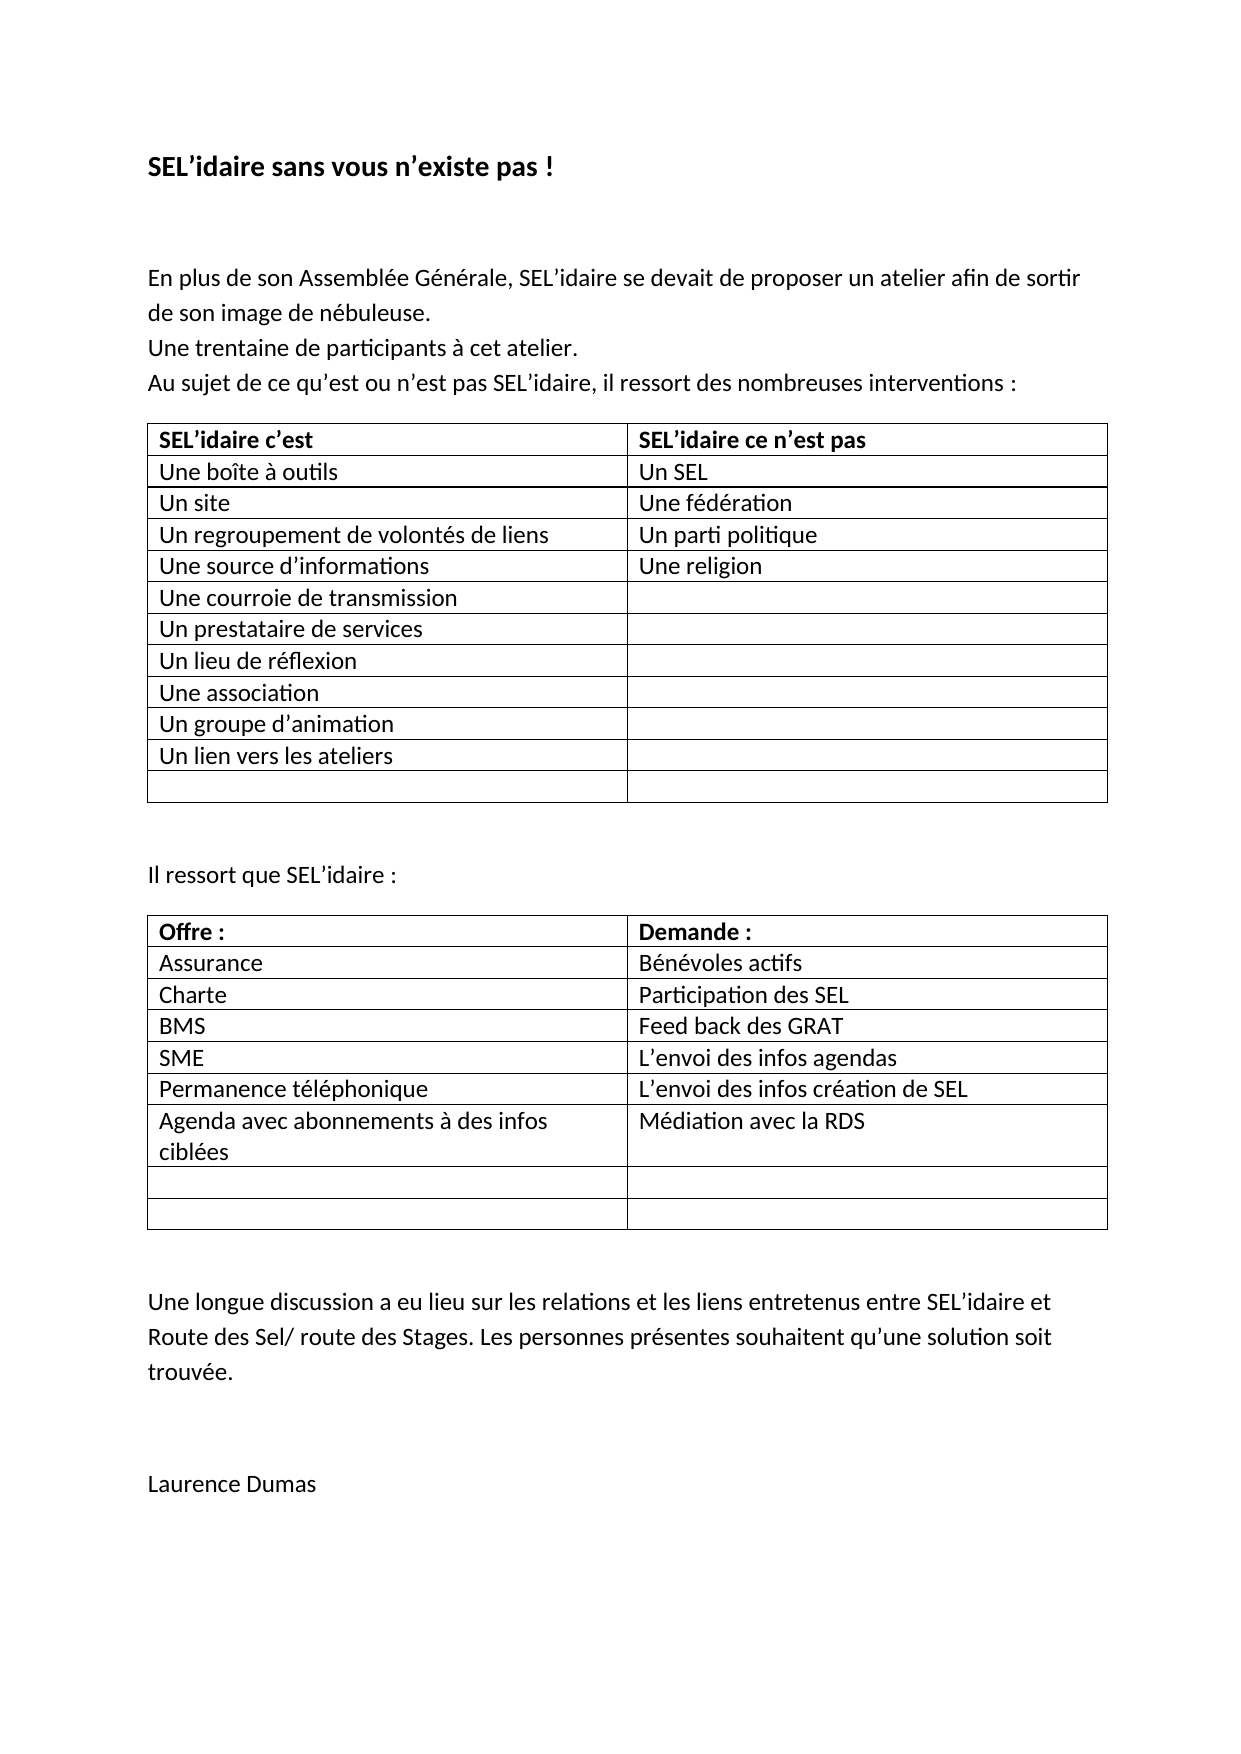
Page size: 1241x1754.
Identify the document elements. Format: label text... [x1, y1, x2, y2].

table_cell Feed back des GRAT [628, 1010, 1107, 1041]
table_cell Un SEL [628, 456, 1107, 486]
text Il ressort que SEL’idaire : [148, 859, 1093, 889]
table_cell Une fédération [628, 488, 1107, 518]
table_cell Bénévoles actifs [628, 947, 1107, 978]
table_cell SME [148, 1042, 627, 1072]
table_cell [148, 1199, 627, 1229]
table_cell Agenda avec abonnements à des infos ciblées [148, 1105, 627, 1166]
table_cell Médiation avec la RDS [628, 1105, 1107, 1166]
table_cell Un prestataire de services [148, 614, 627, 644]
table_header Offre : [148, 916, 627, 946]
table_cell [628, 771, 1107, 802]
table_header SEL’idaire ce n’est pas [628, 424, 1107, 455]
table_header SEL’idaire c’est [148, 424, 627, 455]
table_cell [148, 771, 627, 802]
table_cell Participation des SEL [628, 979, 1107, 1009]
table_cell [628, 1199, 1107, 1229]
table_cell Une courroie de transmission [148, 582, 627, 613]
table_cell [628, 1167, 1107, 1198]
table_cell Un lieu de réflexion [148, 645, 627, 676]
table_cell Une religion [628, 551, 1107, 581]
table_cell [628, 740, 1107, 770]
table_cell [628, 582, 1107, 613]
text SEL’idaire sans vous n’existe pas ! [148, 148, 1093, 183]
table_cell Une source d’informations [148, 551, 627, 581]
table_cell Une association [148, 677, 627, 707]
table_cell L’envoi des infos agendas [628, 1042, 1107, 1072]
text En plus de son Assemblée Générale, SEL’idaire se devait de proposer un atelier afin de sortir de son image de nébuleuse. Une trentaine de participants à cet atelier. Au sujet de ce qu’est ou n’est pas SEL’idaire, il ressort des nombreuses interventions : [148, 262, 1093, 398]
table_cell Assurance [148, 947, 627, 978]
table_cell Charte [148, 979, 627, 1009]
table_cell Un regroupement de volontés de liens [148, 519, 627, 549]
table_cell Permanence téléphonique [148, 1074, 627, 1104]
text Laurence Dumas [148, 1468, 1093, 1498]
table_cell BMS [148, 1010, 627, 1041]
table_cell L’envoi des infos création de SEL [628, 1074, 1107, 1104]
table_cell [628, 708, 1107, 739]
table_cell Un groupe d’animation [148, 708, 627, 739]
table_header Demande : [628, 916, 1107, 946]
table_cell Un site [148, 488, 627, 518]
table_cell Un parti politique [628, 519, 1107, 549]
table_cell [628, 677, 1107, 707]
table_cell Un lien vers les ateliers [148, 740, 627, 770]
table_cell [148, 1167, 627, 1198]
text Une longue discussion a eu lieu sur les relations et les liens entretenus entre SEL’idaire et Route des Sel/ route des Stages. Les personnes présentes souhaitent qu’une solution soit trouvée. [148, 1286, 1093, 1387]
table_cell [628, 645, 1107, 676]
table_cell Une boîte à outils [148, 456, 627, 486]
table_cell [628, 614, 1107, 644]
